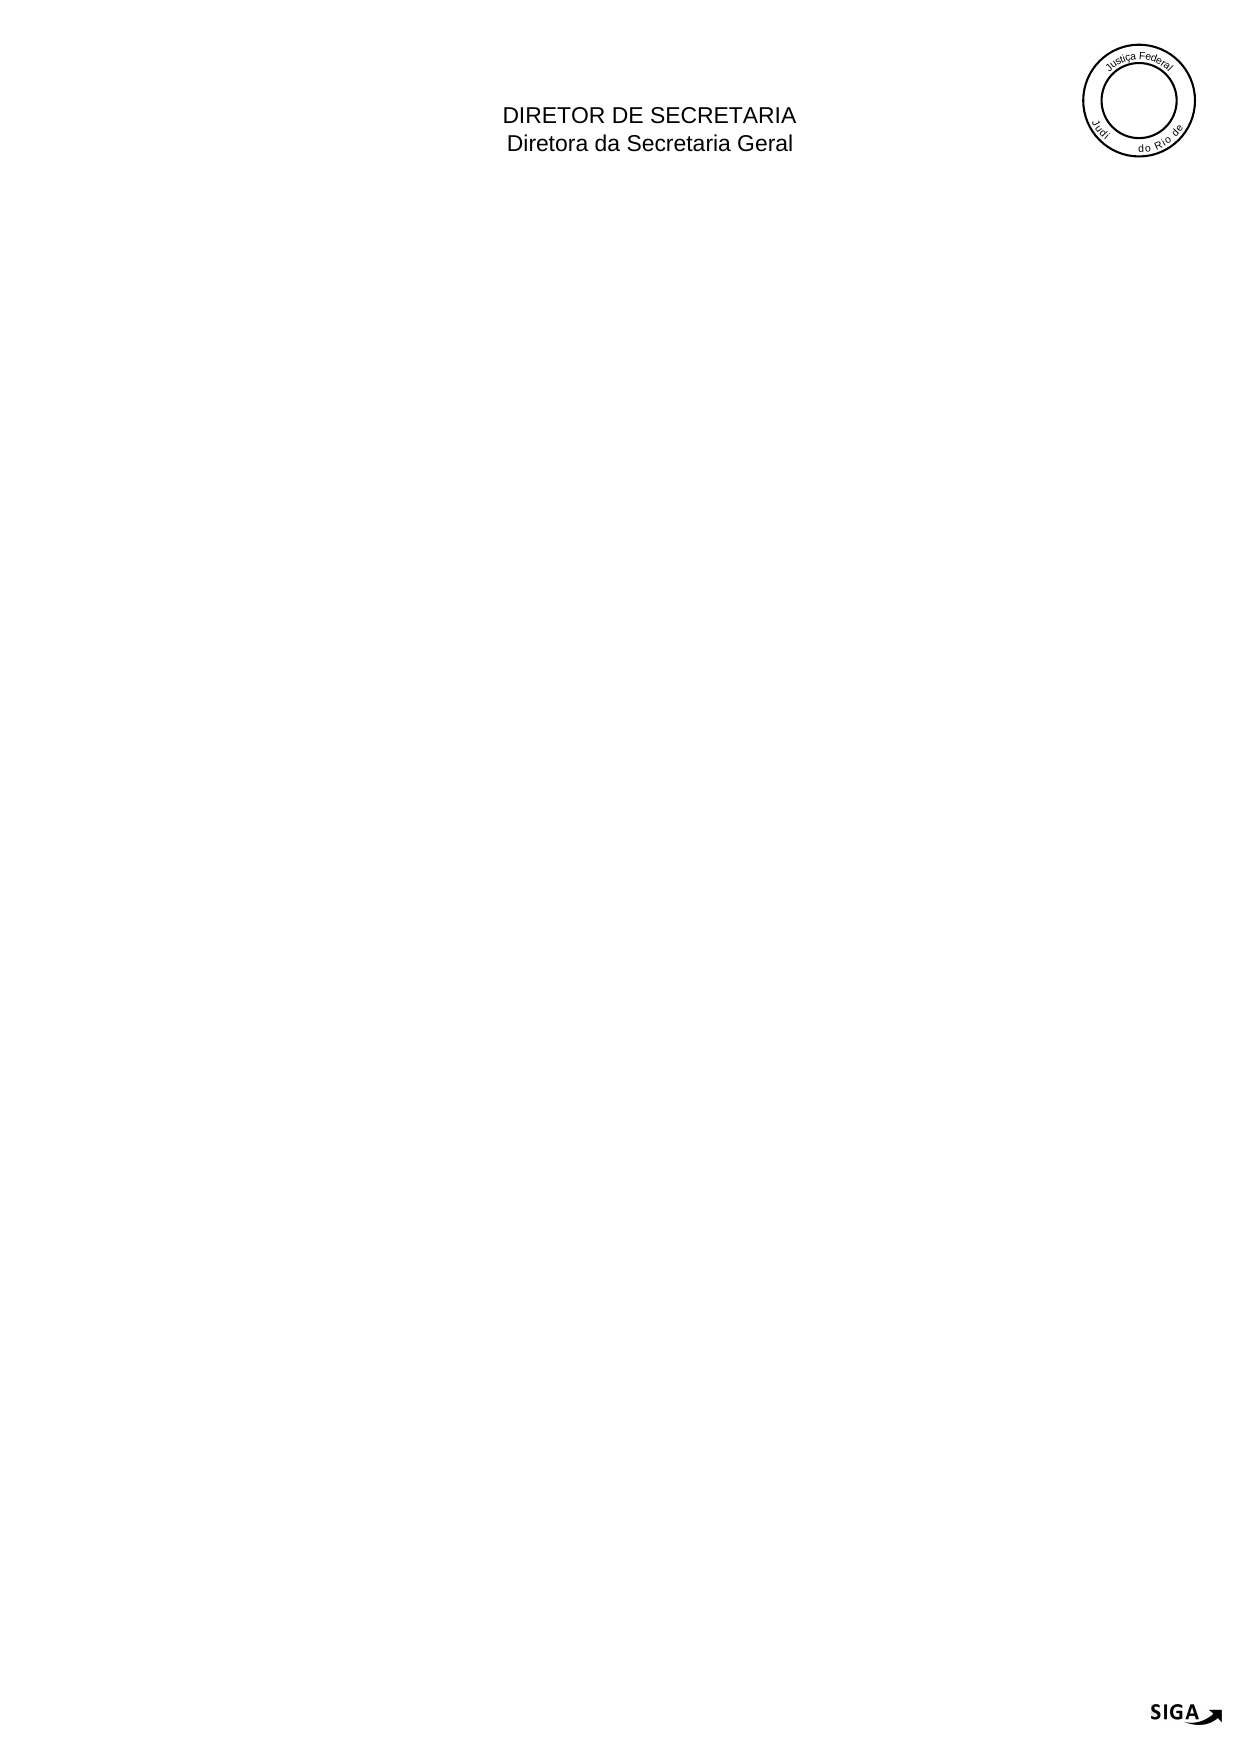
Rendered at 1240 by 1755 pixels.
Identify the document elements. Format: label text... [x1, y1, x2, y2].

text DIRETOR DE SECRETARIA Diretora da Secretaria Geral [459, 102, 840, 156]
